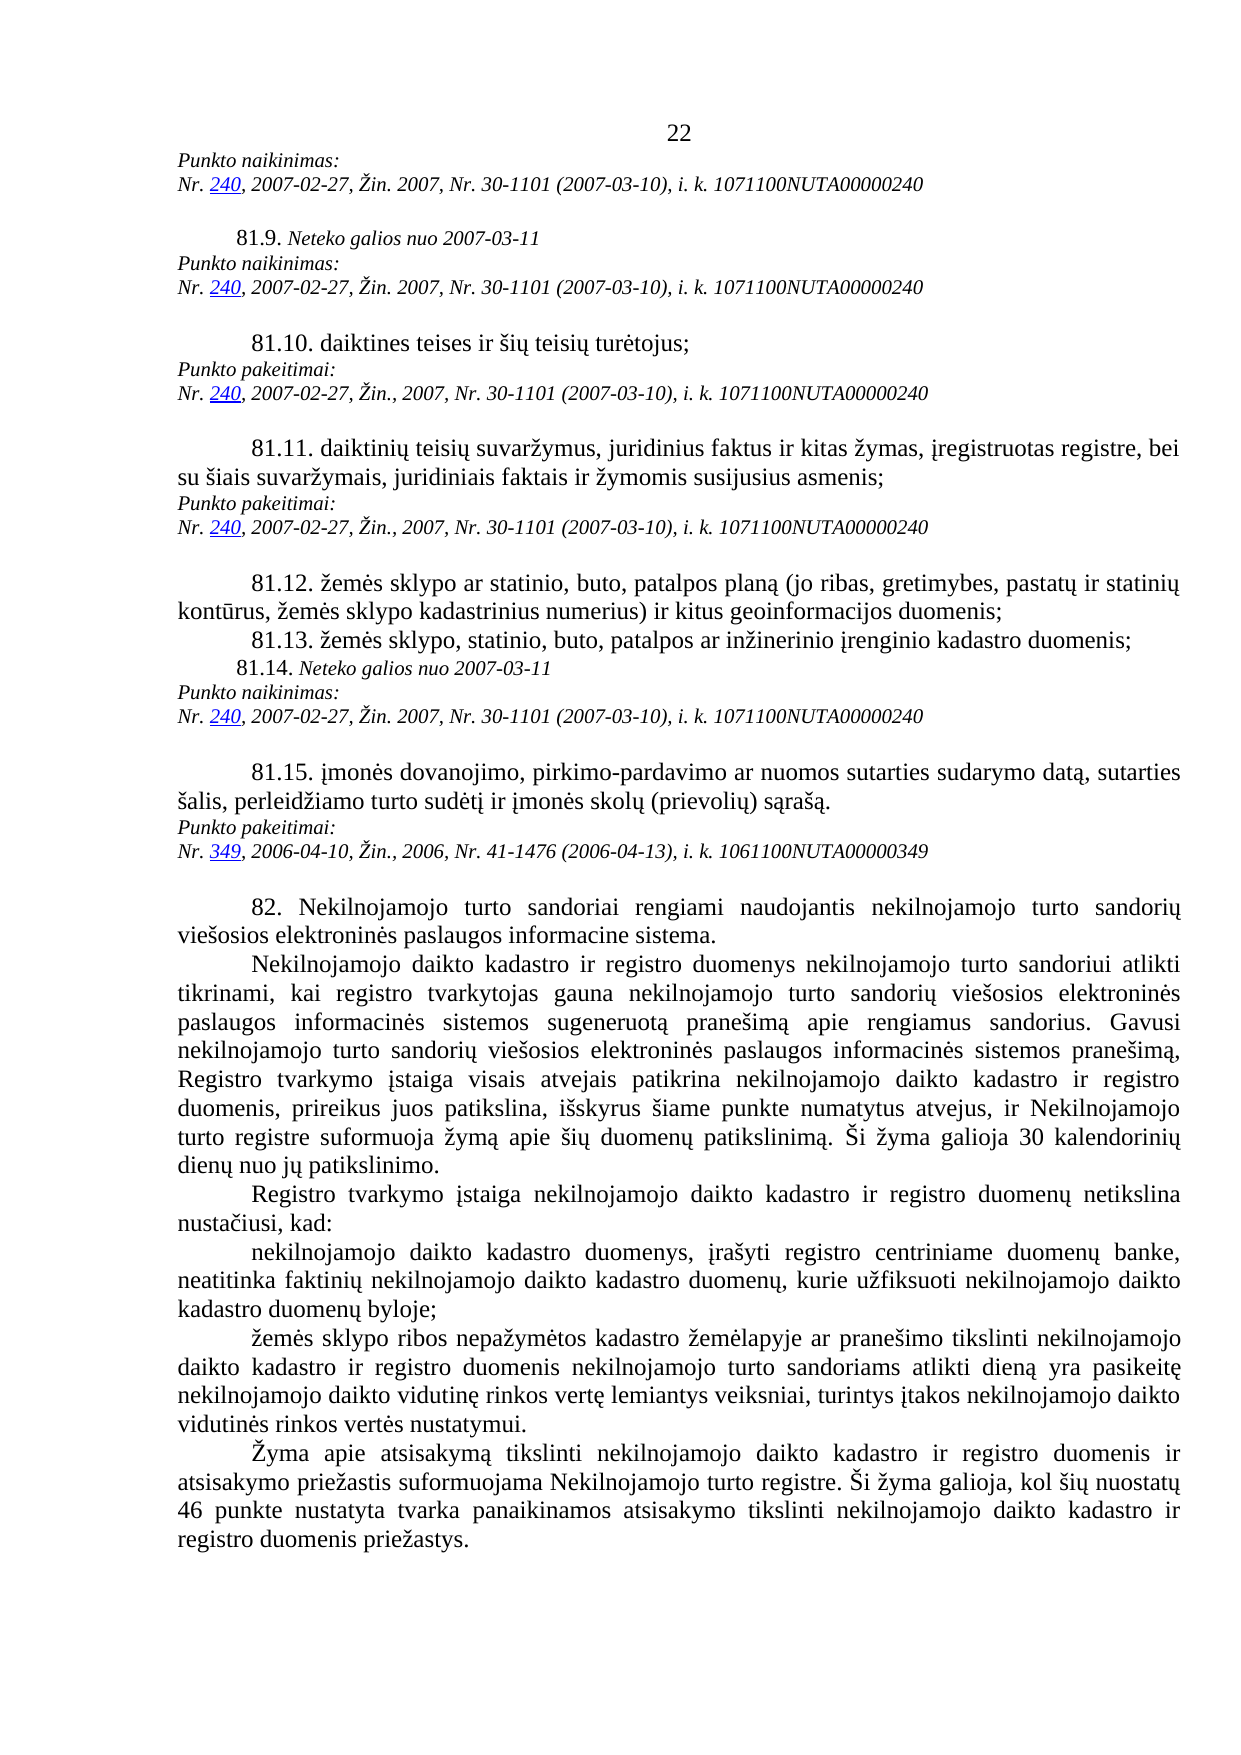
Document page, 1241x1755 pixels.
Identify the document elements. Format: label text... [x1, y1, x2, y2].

text 81.15. įmonės dovanojimo, pirkimo-pardavimo ar nuomos sutarties sudarymo datą, sutarties šalis, perleidžiamo turto sudėtį ir įmonės skolų (prievolių) sąrašą. [177, 757, 1181, 815]
text žemės sklypo ribos nepažymėtos kadastro žemėlapyje ar pranešimo tikslinti nekilnojamojo daikto kadastro ir registro duomenis nekilnojamojo turto sandoriams atlikti dieną yra pasikeitę nekilnojamojo daikto vidutinę rinkos vertę lemiantys veiksniai, turintys įtakos nekilnojamojo daikto vidutinės rinkos vertės nustatymui. [177, 1323, 1181, 1438]
text nekilnojamojo daikto kadastro duomenys, įrašyti registro centriniame duomenų banke, neatitinka faktinių nekilnojamojo daikto kadastro duomenų, kurie užfiksuoti nekilnojamojo daikto kadastro duomenų byloje; [177, 1237, 1181, 1323]
text Punkto pakeitimai: [177, 491, 1181, 515]
text Nr. 240, 2007-02-27, Žin. 2007, Nr. 30-1101 (2007-03-10), i. k. 1071100NUTA00000240 [177, 275, 1181, 299]
text 81.9. Neteko galios nuo 2007-03-11 [177, 224, 1181, 251]
text 81.13. žemės sklypo, statinio, buto, patalpos ar inžinerinio įrenginio kadastro duomenis; [177, 625, 1181, 654]
text Žyma apie atsisakymą tikslinti nekilnojamojo daikto kadastro ir registro duomenis ir atsisakymo priežastis suformuojama Nekilnojamojo turto registre. Ši žyma galioja, kol šių nuostatų 46 punkte nustatyta tvarka panaikinamos atsisakymo tikslinti nekilnojamojo daikto kadastro ir registro duomenis priežastys. [177, 1438, 1181, 1553]
text Nr. 240, 2007-02-27, Žin., 2007, Nr. 30-1101 (2007-03-10), i. k. 1071100NUTA00000240 [177, 381, 1181, 404]
text Punkto pakeitimai: [177, 356, 1181, 381]
text 81.11. daiktinių teisių suvaržymus, juridinius faktus ir kitas žymas, įregistruotas registre, bei su šiais suvaržymais, juridiniais faktais ir žymomis susijusius asmenis; [177, 433, 1181, 491]
text Registro tvarkymo įstaiga nekilnojamojo daikto kadastro ir registro duomenų netikslina nustačiusi, kad: [177, 1179, 1181, 1237]
text Nekilnojamojo daikto kadastro ir registro duomenys nekilnojamojo turto sandoriui atlikti tikrinami, kai registro tvarkytojas gauna nekilnojamojo turto sandorių viešosios elektroninės paslaugos informacinės sistemos sugeneruotą pranešimą apie rengiamus sandorius. Gavusi nekilnojamojo turto sandorių viešosios elektroninės paslaugos informacinės sistemos pranešimą, Registro tvarkymo įstaiga visais atvejais patikrina nekilnojamojo daikto kadastro ir registro duomenis, prireikus juos patikslina, išskyrus šiame punkte numatytus atvejus, ir Nekilnojamojo turto registre suformuoja žymą apie šių duomenų patikslinimą. Ši žyma galioja 30 kalendorinių dienų nuo jų patikslinimo. [177, 949, 1181, 1179]
text Punkto naikinimas: [177, 680, 1181, 704]
text Nr. 349, 2006-04-10, Žin., 2006, Nr. 41-1476 (2006-04-13), i. k. 1061100NUTA00000349 [177, 839, 1181, 863]
text Punkto pakeitimai: [177, 815, 1181, 839]
text Nr. 240, 2007-02-27, Žin. 2007, Nr. 30-1101 (2007-03-10), i. k. 1071100NUTA00000240 [177, 172, 1181, 196]
text 82. Nekilnojamojo turto sandoriai rengiami naudojantis nekilnojamojo turto sandorių viešosios elektroninės paslaugos informacine sistema. [177, 892, 1181, 949]
text 81.10. daiktines teises ir šių teisių turėtojus; [177, 328, 1181, 356]
text Nr. 240, 2007-02-27, Žin., 2007, Nr. 30-1101 (2007-03-10), i. k. 1071100NUTA00000240 [177, 515, 1181, 539]
text 81.14. Neteko galios nuo 2007-03-11 [177, 654, 1181, 680]
text 81.12. žemės sklypo ar statinio, buto, patalpos planą (jo ribas, gretimybes, pastatų ir statinių kontūrus, žemės sklypo kadastrinius numerius) ir kitus geoinformacijos duomenis; [177, 568, 1181, 625]
text Punkto naikinimas: [177, 148, 1181, 172]
text Nr. 240, 2007-02-27, Žin. 2007, Nr. 30-1101 (2007-03-10), i. k. 1071100NUTA00000240 [177, 704, 1181, 728]
text Punkto naikinimas: [177, 251, 1181, 275]
